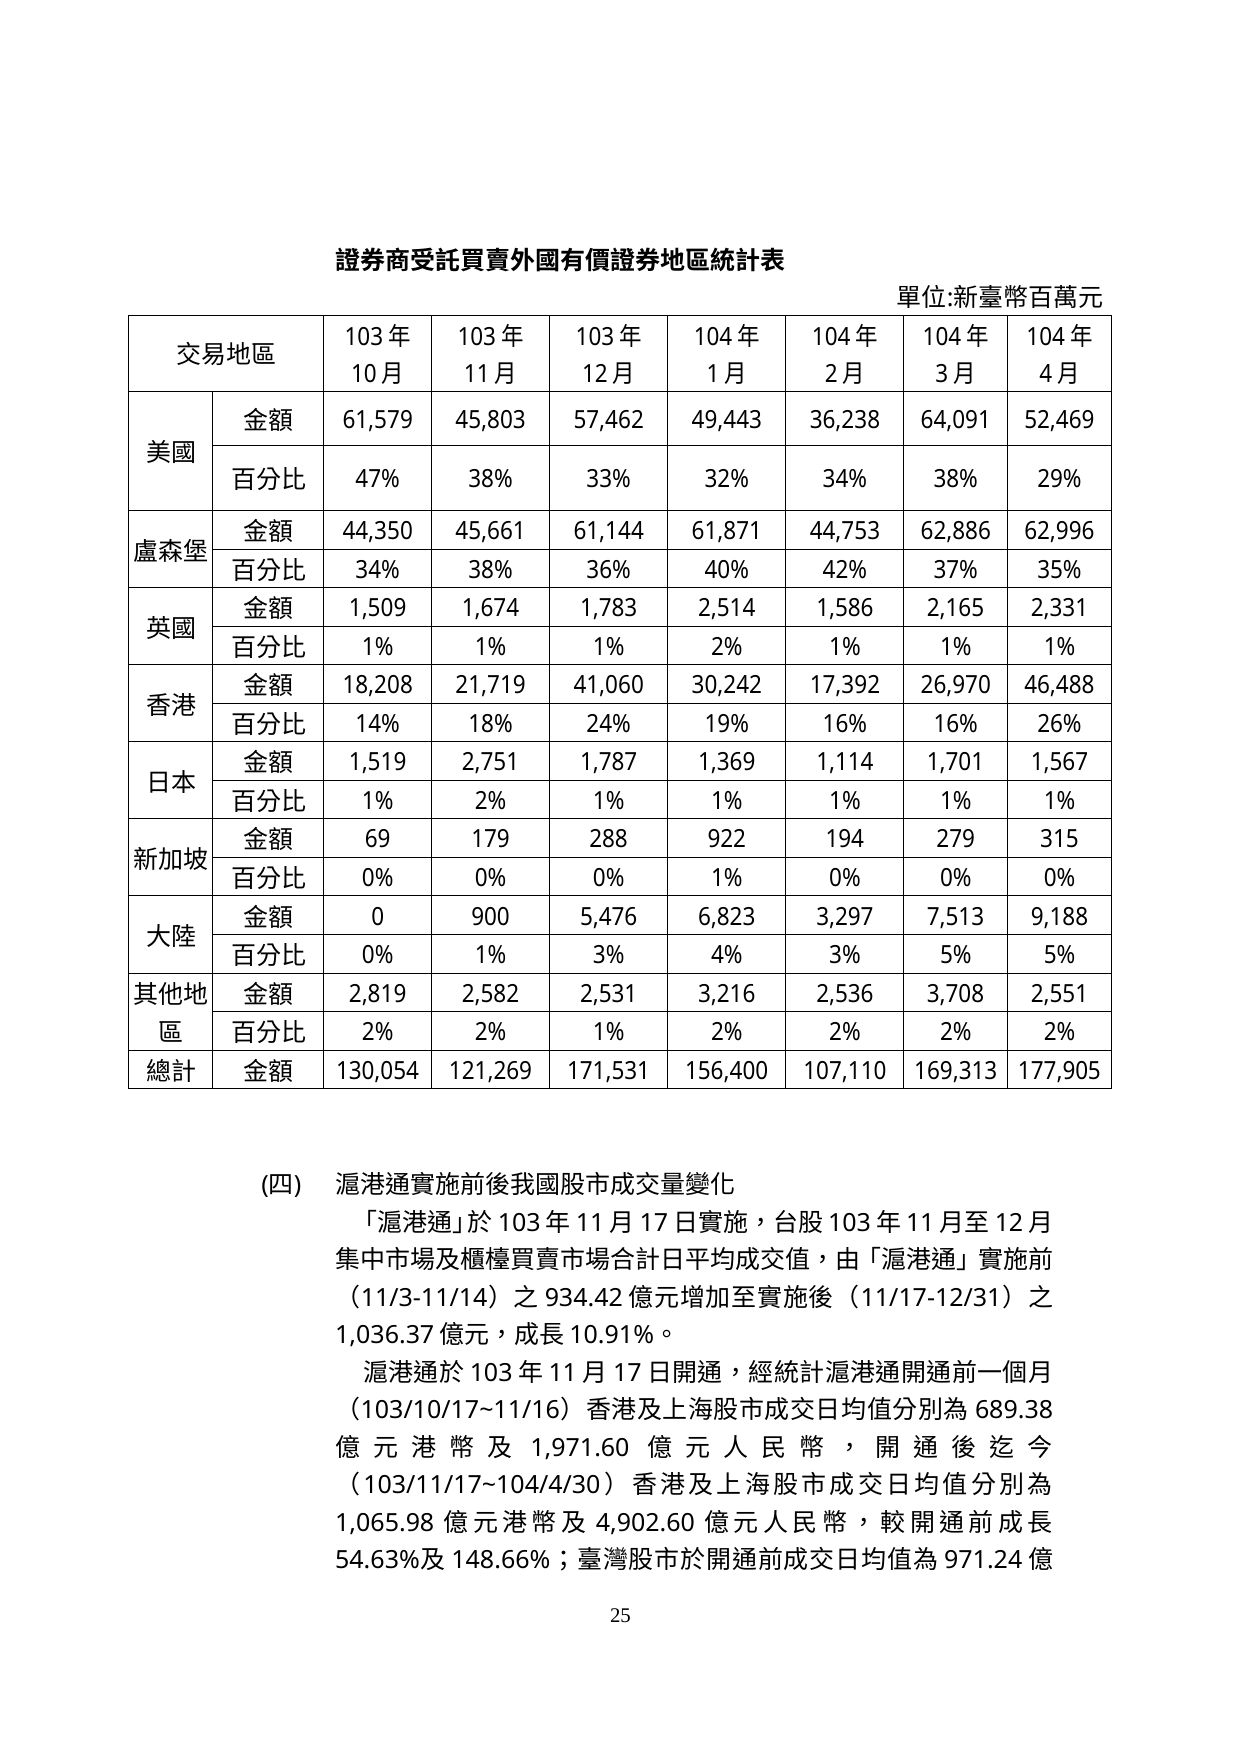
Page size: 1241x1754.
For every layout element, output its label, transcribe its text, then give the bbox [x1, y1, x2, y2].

table_cell 1% [550, 781, 667, 818]
table_cell 177,905 [1008, 1051, 1111, 1088]
table_cell 61,579 [324, 392, 431, 445]
table_cell 1,509 [324, 588, 431, 626]
table_cell 34% [324, 550, 431, 587]
table_cell 1% [324, 627, 431, 664]
table_cell 1% [904, 627, 1007, 664]
table_cell 2% [432, 1012, 549, 1049]
table_cell 5% [904, 935, 1007, 972]
table_cell 46,488 [1008, 665, 1111, 703]
table_cell 2,514 [668, 588, 785, 626]
table_cell 百分比 [213, 627, 323, 664]
table_cell 1% [1008, 627, 1111, 664]
table_cell 315 [1008, 819, 1111, 857]
table_cell 金額 [213, 974, 323, 1011]
list 滬港通實施前後我國股市成交量變化 [261, 1164, 1053, 1202]
table_cell 18% [432, 704, 549, 741]
table_cell 21,719 [432, 665, 549, 703]
table_cell 新加坡 [129, 819, 212, 895]
table_cell 2% [1008, 1012, 1111, 1049]
table_cell 1,783 [550, 588, 667, 626]
table_cell 0% [324, 858, 431, 895]
table_cell 42% [786, 550, 903, 587]
table_cell 總計 [129, 1051, 212, 1088]
table_cell 1% [324, 781, 431, 818]
table_cell 169,313 [904, 1051, 1007, 1088]
table_cell 52,469 [1008, 392, 1111, 445]
table_cell 0 [324, 896, 431, 934]
table_cell 2,582 [432, 974, 549, 1011]
table_cell 38% [432, 446, 549, 510]
table_cell 2,551 [1008, 974, 1111, 1011]
table_cell 百分比 [213, 1012, 323, 1049]
table_header 103年 12月 [550, 316, 667, 391]
table_cell 1,586 [786, 588, 903, 626]
table_cell 3,708 [904, 974, 1007, 1011]
table_cell 0% [432, 858, 549, 895]
table_header 104年 4月 [1008, 316, 1111, 391]
table_cell 29% [1008, 446, 1111, 510]
table_cell 61,871 [668, 511, 785, 548]
table_cell 16% [904, 704, 1007, 741]
table_cell 5,476 [550, 896, 667, 934]
table_cell 金額 [213, 896, 323, 934]
table_cell 金額 [213, 392, 323, 445]
table_cell 4% [668, 935, 785, 972]
text 證券商受託買賣外國有價證券地區統計表 [335, 239, 1053, 277]
table_header 104年 3月 [904, 316, 1007, 391]
table_cell 1% [786, 627, 903, 664]
table_cell 288 [550, 819, 667, 857]
table_cell 1% [550, 1012, 667, 1049]
table_cell 香港 [129, 665, 212, 741]
table_cell 36,238 [786, 392, 903, 445]
table_cell 130,054 [324, 1051, 431, 1088]
table_cell 279 [904, 819, 1007, 857]
text 滬港通於103年11月17日開通，經統計滬港通開通前一個月（103/10/17~11/16）香港及上海股市成交日均值分別為689.38億元港幣及1,971.60億元人民幣，開通後迄今（103/11/17~104/4/30）香港及上海股市成交日均值分別為1,065.98億元港幣及4,902.60億元人民幣，較開通前成長54.63%及148.66%；臺灣股市於開通前成交日均值為971.24億 [335, 1352, 1053, 1577]
table_cell 百分比 [213, 935, 323, 972]
table_cell 38% [904, 446, 1007, 510]
table_cell 62,996 [1008, 511, 1111, 548]
text 單位:新臺幣百萬元 [237, 277, 1103, 314]
table_cell 英國 [129, 588, 212, 664]
table_cell 金額 [213, 742, 323, 780]
table_cell 171,531 [550, 1051, 667, 1088]
table_cell 0% [550, 858, 667, 895]
table_header 104年 1月 [668, 316, 785, 391]
table_cell 1,787 [550, 742, 667, 780]
table_cell 7,513 [904, 896, 1007, 934]
table_cell 百分比 [213, 781, 323, 818]
table_cell 30,242 [668, 665, 785, 703]
table_cell 1,114 [786, 742, 903, 780]
table_cell 44,753 [786, 511, 903, 548]
table_header 交易地區 [129, 316, 323, 391]
table_cell 0% [786, 858, 903, 895]
table_cell 121,269 [432, 1051, 549, 1088]
table_cell 38% [432, 550, 549, 587]
table_cell 1,567 [1008, 742, 1111, 780]
table_cell 1,701 [904, 742, 1007, 780]
table_cell 17,392 [786, 665, 903, 703]
table_cell 1,674 [432, 588, 549, 626]
table_cell 6,823 [668, 896, 785, 934]
table_cell 2,165 [904, 588, 1007, 626]
table_cell 大陸 [129, 896, 212, 972]
table_cell 62,886 [904, 511, 1007, 548]
table_cell 32% [668, 446, 785, 510]
table_cell 2,751 [432, 742, 549, 780]
table_cell 37% [904, 550, 1007, 587]
table_header 103年 10月 [324, 316, 431, 391]
table_cell 美國 [129, 392, 212, 510]
table_cell 900 [432, 896, 549, 934]
table_cell 其他地區 [129, 974, 212, 1049]
table_cell 40% [668, 550, 785, 587]
table_cell 2,819 [324, 974, 431, 1011]
table_cell 14% [324, 704, 431, 741]
table_cell 金額 [213, 819, 323, 857]
table_cell 49,443 [668, 392, 785, 445]
table_cell 百分比 [213, 550, 323, 587]
table_cell 36% [550, 550, 667, 587]
table_cell 57,462 [550, 392, 667, 445]
table_cell 2% [904, 1012, 1007, 1049]
table_cell 2% [668, 1012, 785, 1049]
table_header 103年 11月 [432, 316, 549, 391]
table_cell 69 [324, 819, 431, 857]
table_cell 47% [324, 446, 431, 510]
table_cell 1,369 [668, 742, 785, 780]
table_cell 3,297 [786, 896, 903, 934]
table_cell 194 [786, 819, 903, 857]
table_cell 0% [1008, 858, 1111, 895]
table_cell 1% [1008, 781, 1111, 818]
table_cell 金額 [213, 665, 323, 703]
table_cell 金額 [213, 588, 323, 626]
table_cell 33% [550, 446, 667, 510]
table_cell 3% [550, 935, 667, 972]
table_cell 2,536 [786, 974, 903, 1011]
table_cell 179 [432, 819, 549, 857]
table_cell 61,144 [550, 511, 667, 548]
table_cell 3,216 [668, 974, 785, 1011]
table_cell 5% [1008, 935, 1111, 972]
table_cell 156,400 [668, 1051, 785, 1088]
table_cell 2% [432, 781, 549, 818]
table_cell 1% [668, 858, 785, 895]
table_cell 45,661 [432, 511, 549, 548]
table_header 104年 2月 [786, 316, 903, 391]
table_cell 64,091 [904, 392, 1007, 445]
table_cell 百分比 [213, 704, 323, 741]
table_cell 16% [786, 704, 903, 741]
table_cell 日本 [129, 742, 212, 818]
table_cell 45,803 [432, 392, 549, 445]
table_cell 0% [904, 858, 1007, 895]
table_cell 44,350 [324, 511, 431, 548]
table_cell 2,531 [550, 974, 667, 1011]
table_cell 19% [668, 704, 785, 741]
table_cell 2,331 [1008, 588, 1111, 626]
table_cell 2% [324, 1012, 431, 1049]
table_cell 0% [324, 935, 431, 972]
table_cell 41,060 [550, 665, 667, 703]
table_cell 1% [432, 935, 549, 972]
table_cell 3% [786, 935, 903, 972]
table_cell 百分比 [213, 446, 323, 510]
table_cell 24% [550, 704, 667, 741]
table_cell 1% [904, 781, 1007, 818]
table_cell 盧森堡 [129, 511, 212, 587]
table_cell 1% [432, 627, 549, 664]
table_cell 26,970 [904, 665, 1007, 703]
table_cell 9,188 [1008, 896, 1111, 934]
table_cell 34% [786, 446, 903, 510]
table_cell 35% [1008, 550, 1111, 587]
table_cell 922 [668, 819, 785, 857]
table_cell 26% [1008, 704, 1111, 741]
table_cell 1,519 [324, 742, 431, 780]
table_cell 2% [668, 627, 785, 664]
table_cell 2% [786, 1012, 903, 1049]
table_cell 百分比 [213, 858, 323, 895]
table_cell 107,110 [786, 1051, 903, 1088]
table_cell 1% [668, 781, 785, 818]
table_cell 1% [786, 781, 903, 818]
text 「滬港通」於103年11月17日實施，台股103年11月至12月集中市場及櫃檯買賣市場合計日平均成交值，由「滬港通」實施前（11/3-11/14）之934.42億元增加至實施後（11/17-12/31）之1,036.37億元，成長10.91%。 [335, 1202, 1053, 1352]
table_cell 金額 [213, 511, 323, 548]
table_cell 金額 [213, 1051, 323, 1088]
table_cell 1% [550, 627, 667, 664]
table_cell 18,208 [324, 665, 431, 703]
